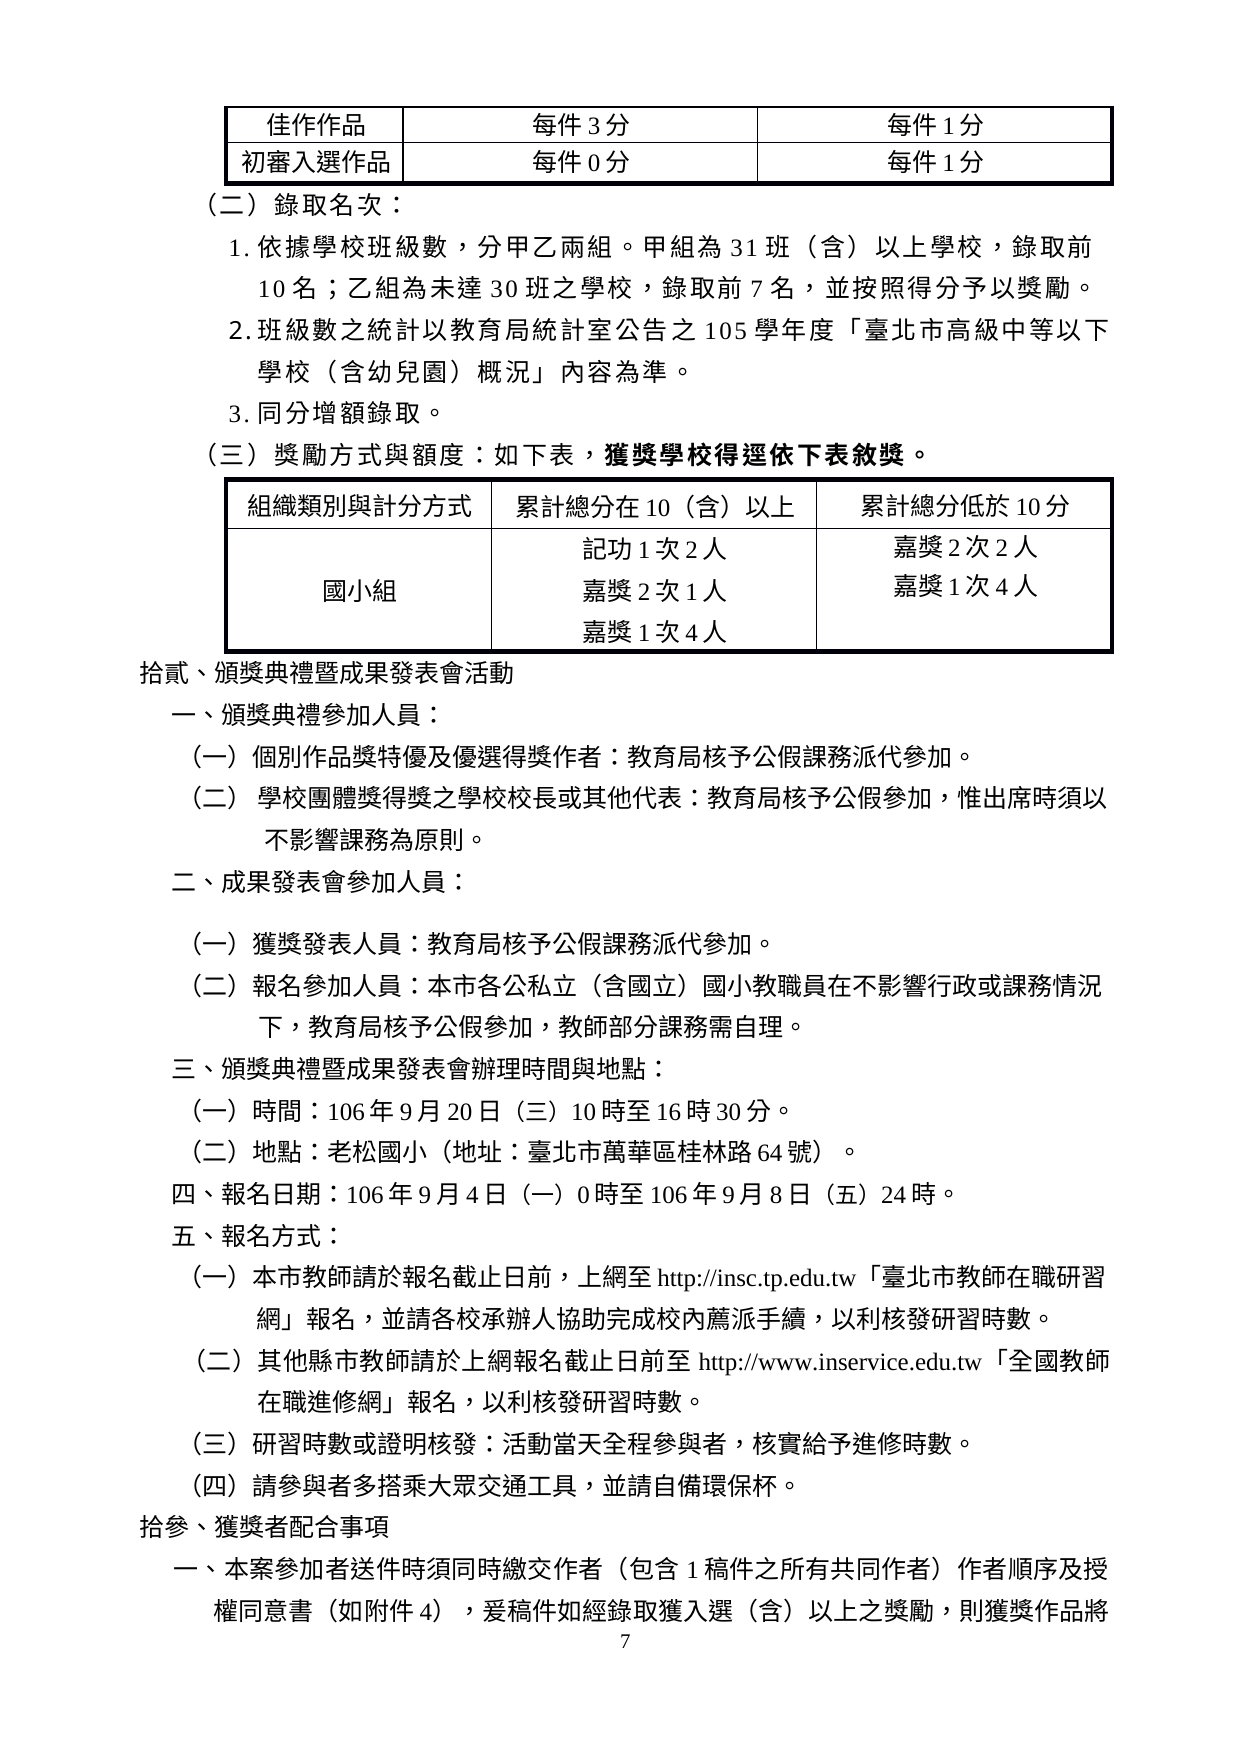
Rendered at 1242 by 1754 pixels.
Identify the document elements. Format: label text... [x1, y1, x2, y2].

table_cell 每件3分 [404, 108, 757, 142]
text （三）研習時數或證明核發：活動當天全程參與者，核實給予進修時數。 [139, 1424, 1110, 1461]
table_cell 每件0分 [404, 143, 757, 181]
text 不影響課務為原則。 [139, 820, 1110, 857]
table_header 累計總分低於10分 [817, 482, 1110, 528]
text （二） 學校團體獎得獎之學校校長或其他代表：教育局核予公假參加，惟出席時須以 [139, 779, 1110, 815]
table_cell 每件1分 [758, 143, 1110, 181]
text 三、頒獎典禮暨成果發表會辦理時間與地點： [139, 1049, 1110, 1086]
text （二）其他縣市教師請於上網報名截止日前至http://www.inservice.edu.tw「全國教師在職進修網」報名，以利核發研習時數。 [139, 1341, 1110, 1419]
text （二）地點：老松國小（地址：臺北市萬華區桂林路64號）。 [139, 1133, 1110, 1169]
list 依據學校班級數，分甲乙兩組。甲組為31班（含）以上學校，錄取前 [228, 227, 1110, 263]
table_cell 國小組 [228, 529, 491, 649]
table_cell 佳作作品 [228, 108, 402, 142]
text 四、報名日期：106年9月4日（一）0時至106年9月8日（五）24時。 [139, 1174, 1110, 1211]
table_header 累計總分在10（含）以上 [492, 482, 816, 528]
text （二）報名參加人員：本市各公私立（含國立）國小教職員在不影響行政或課務情況 [139, 966, 1110, 1002]
text （四）請參與者多搭乘大眾交通工具，並請自備環保杯。 [139, 1466, 1110, 1502]
text 拾貳、頒獎典禮暨成果發表會活動 [139, 654, 1110, 690]
text 下，教育局核予公假參加，教師部分課務需自理。 [139, 1008, 1110, 1044]
text （二）錄取名次： [139, 186, 1110, 222]
text （三）獎勵方式與額度：如下表，獲獎學校得逕依下表敘獎。 [139, 436, 1110, 472]
list 同分增額錄取。 [228, 394, 1110, 430]
text （一）時間：106年9月20日（三）10時至16時30分。 [139, 1091, 1110, 1127]
text 一、頒獎典禮參加人員： [139, 695, 1110, 732]
text （一）本市教師請於報名截止日前，上網至http://insc.tp.edu.tw「臺北市教師在職研習 [139, 1258, 1110, 1294]
table_header 組織類別與計分方式 [228, 482, 491, 528]
text 一、本案參加者送件時須同時繳交作者（包含1稿件之所有共同作者）作者順序及授權同意書（如附件4），爰稿件如經錄取獲入選（含）以上之獎勵，則獲獎作品將 [139, 1549, 1110, 1627]
text 拾參、獲獎者配合事項 [139, 1508, 1110, 1544]
table_cell 初審入選作品 [228, 143, 402, 181]
text 二、成果發表會參加人員： [139, 862, 1110, 898]
text 10名；乙組為未達30班之學校，錄取前7名，並按照得分予以獎勵。 [258, 269, 1110, 305]
list 班級數之統計以教育局統計室公告之105學年度「臺北市高級中等以下學校（含幼兒園）概況」內容為準。 [228, 311, 1110, 388]
text （一）獲獎發表人員：教育局核予公假課務派代參加。 [139, 924, 1110, 961]
text 網」報名，並請各校承辦人協助完成校內薦派手續，以利核發研習時數。 [182, 1299, 1110, 1336]
table_cell 記功1次2人 嘉獎2次1人 嘉獎1次4人 [492, 529, 816, 649]
table_cell 每件1分 [758, 108, 1110, 142]
text 五、報名方式： [139, 1216, 1110, 1252]
table_cell 嘉獎2次2人 嘉獎1次4人 [817, 529, 1110, 649]
text （一）個別作品獎特優及優選得獎作者：教育局核予公假課務派代參加。 [139, 737, 1110, 773]
